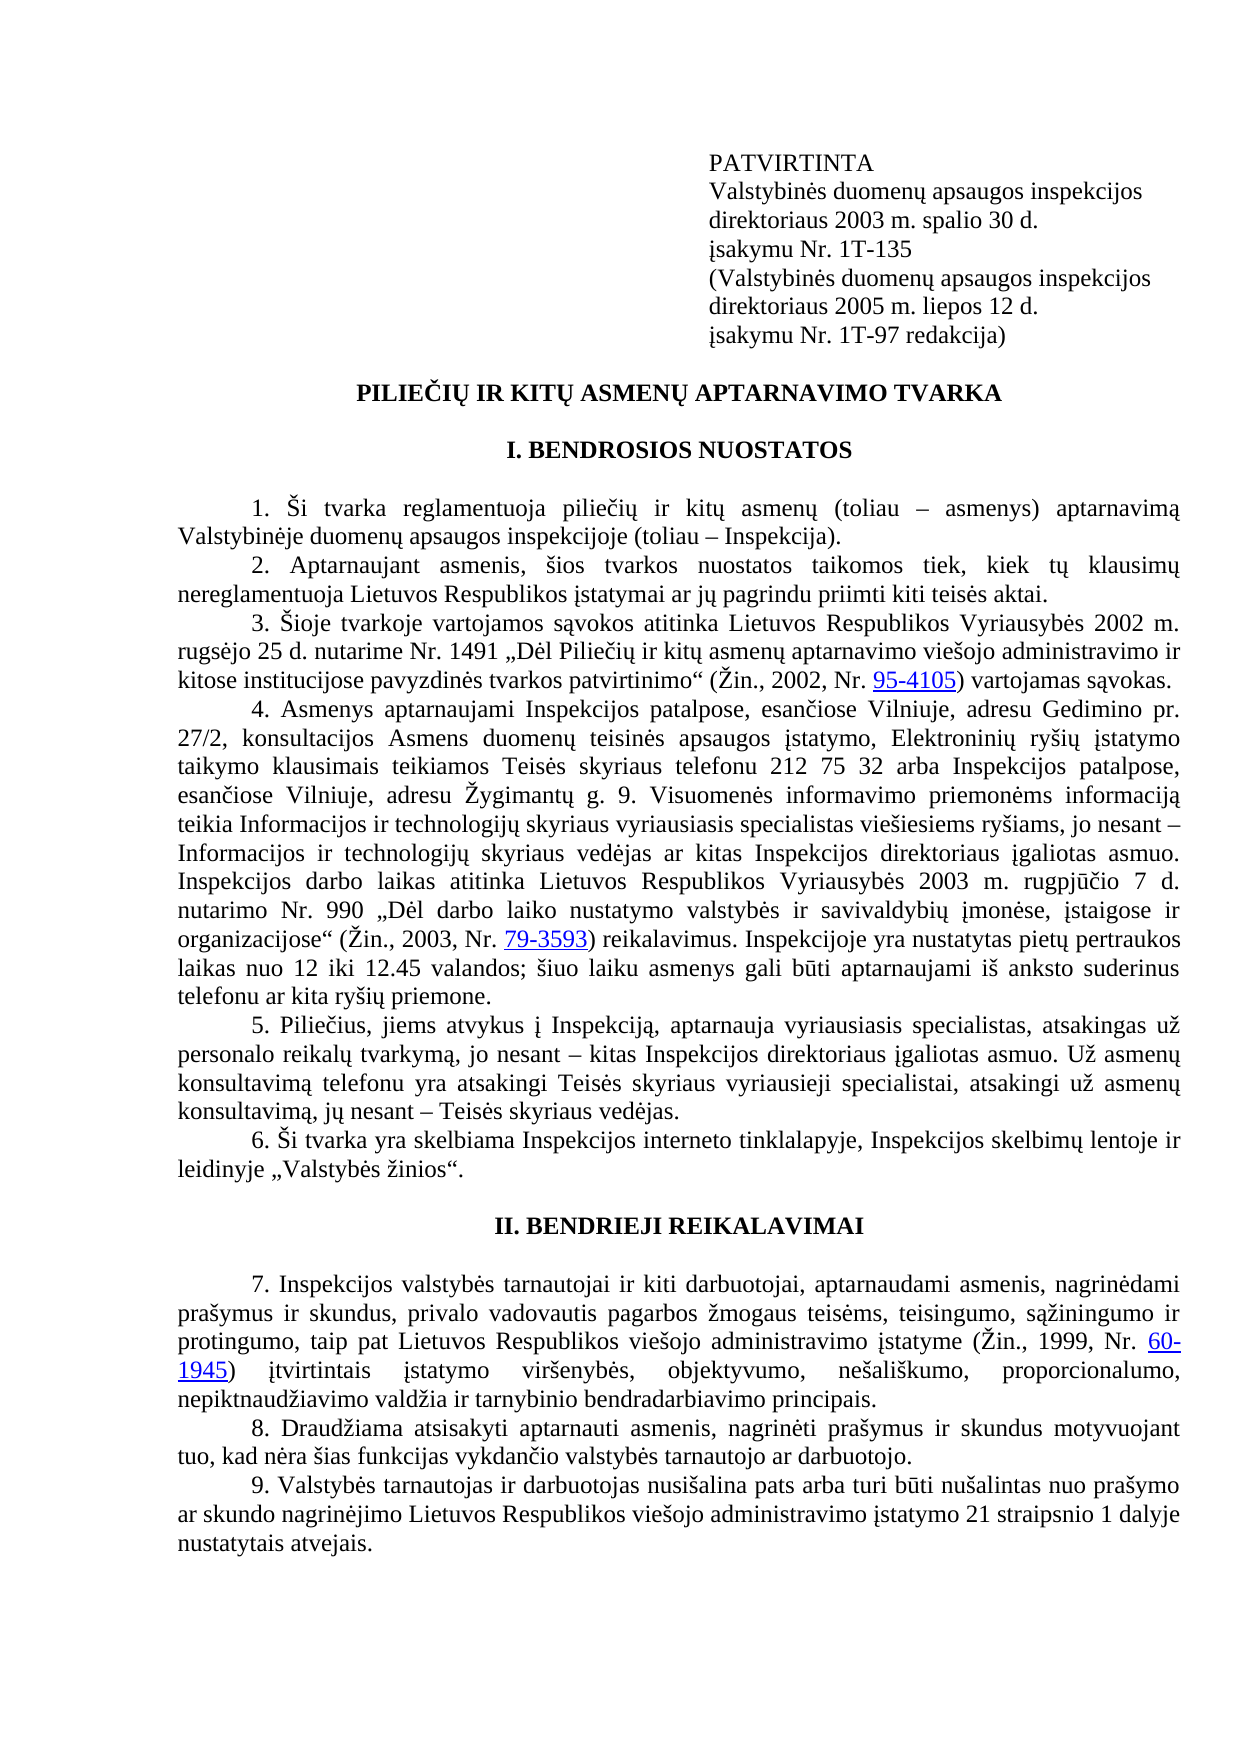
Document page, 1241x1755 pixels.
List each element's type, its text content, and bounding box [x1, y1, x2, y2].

text direktoriaus 2005 m. liepos 12 d. [177, 291, 1181, 320]
text 9. Valstybės tarnautojas ir darbuotojas nusišalina pats arba turi būti nušalintas nuo prašymo ar skundo nagrinėjimo Lietuvos Respublikos viešojo administravimo įstatymo 21 straipsnio 1 dalyje nustatytais atvejais. [177, 1470, 1181, 1556]
text PATVIRTINTA [177, 148, 1181, 176]
text įsakymu Nr. 1T-135 [177, 234, 1181, 263]
text 1. Ši tvarka reglamentuoja piliečių ir kitų asmenų (toliau – asmenys) aptarnavimą Valstybinėje duomenų apsaugos inspekcijoje (toliau – Inspekcija). [177, 493, 1181, 550]
text I. BENDROSIOS NUOSTATOS [177, 435, 1181, 464]
text 4. Asmenys aptarnaujami Inspekcijos patalpose, esančiose Vilniuje, adresu Gedimino pr. 27/2, konsultacijos Asmens duomenų teisinės apsaugos įstatymo, Elektroninių ryšių įstatymo taikymo klausimais teikiamos Teisės skyriaus telefonu 212 75 32 arba Inspekcijos patalpose, esančiose Vilniuje, adresu Žygimantų g. 9. Visuomenės informavimo priemonėms informaciją teikia Informacijos ir technologijų skyriaus vyriausiasis specialistas viešiesiems ryšiams, jo nesant – Informacijos ir technologijų skyriaus vedėjas ar kitas Inspekcijos direktoriaus įgaliotas asmuo. Inspekcijos darbo laikas atitinka Lietuvos Respublikos Vyriausybės 2003 m. rugpjūčio 7 d. nutarimo Nr. 990 „Dėl darbo laiko nustatymo valstybės ir savivaldybių įmonėse, įstaigose ir organizacijose“ (Žin., 2003, Nr. 79-3593) reikalavimus. Inspekcijoje yra nustatytas pietų pertraukos laikas nuo 12 iki 12.45 valandos; šiuo laiku asmenys gali būti aptarnaujami iš anksto suderinus telefonu ar kita ryšių priemone. [177, 694, 1181, 1010]
text (Valstybinės duomenų apsaugos inspekcijos [177, 263, 1181, 291]
text įsakymu Nr. 1T-97 redakcija) [177, 320, 1181, 349]
text PILIEČIŲ IR KITŲ ASMENŲ APTARNAVIMO TVARKA [177, 378, 1181, 406]
text 3. Šioje tvarkoje vartojamos sąvokos atitinka Lietuvos Respublikos Vyriausybės 2002 m. rugsėjo 25 d. nutarime Nr. 1491 „Dėl Piliečių ir kitų asmenų aptarnavimo viešojo administravimo ir kitose institucijose pavyzdinės tvarkos patvirtinimo“ (Žin., 2002, Nr. 95-4105) vartojamas sąvokas. [177, 608, 1181, 694]
text 6. Ši tvarka yra skelbiama Inspekcijos interneto tinklalapyje, Inspekcijos skelbimų lentoje ir leidinyje „Valstybės žinios“. [177, 1125, 1181, 1183]
text Valstybinės duomenų apsaugos inspekcijos [177, 176, 1181, 205]
text 7. Inspekcijos valstybės tarnautojai ir kiti darbuotojai, aptarnaudami asmenis, nagrinėdami prašymus ir skundus, privalo vadovautis pagarbos žmogaus teisėms, teisingumo, sąžiningumo ir protingumo, taip pat Lietuvos Respublikos viešojo administravimo įstatyme (Žin., 1999, Nr. 60-1945) įtvirtintais įstatymo viršenybės, objektyvumo, nešališkumo, proporcionalumo, nepiktnaudžiavimo valdžia ir tarnybinio bendradarbiavimo principais. [177, 1269, 1181, 1413]
text II. BENDRIEJI REIKALAVIMAI [177, 1211, 1181, 1240]
text 5. Piliečius, jiems atvykus į Inspekciją, aptarnauja vyriausiasis specialistas, atsakingas už personalo reikalų tvarkymą, jo nesant – kitas Inspekcijos direktoriaus įgaliotas asmuo. Už asmenų konsultavimą telefonu yra atsakingi Teisės skyriaus vyriausieji specialistai, atsakingi už asmenų konsultavimą, jų nesant – Teisės skyriaus vedėjas. [177, 1010, 1181, 1125]
text direktoriaus 2003 m. spalio 30 d. [177, 205, 1181, 234]
text 8. Draudžiama atsisakyti aptarnauti asmenis, nagrinėti prašymus ir skundus motyvuojant tuo, kad nėra šias funkcijas vykdančio valstybės tarnautojo ar darbuotojo. [177, 1413, 1181, 1470]
text 2. Aptarnaujant asmenis, šios tvarkos nuostatos taikomos tiek, kiek tų klausimų nereglamentuoja Lietuvos Respublikos įstatymai ar jų pagrindu priimti kiti teisės aktai. [177, 550, 1181, 608]
